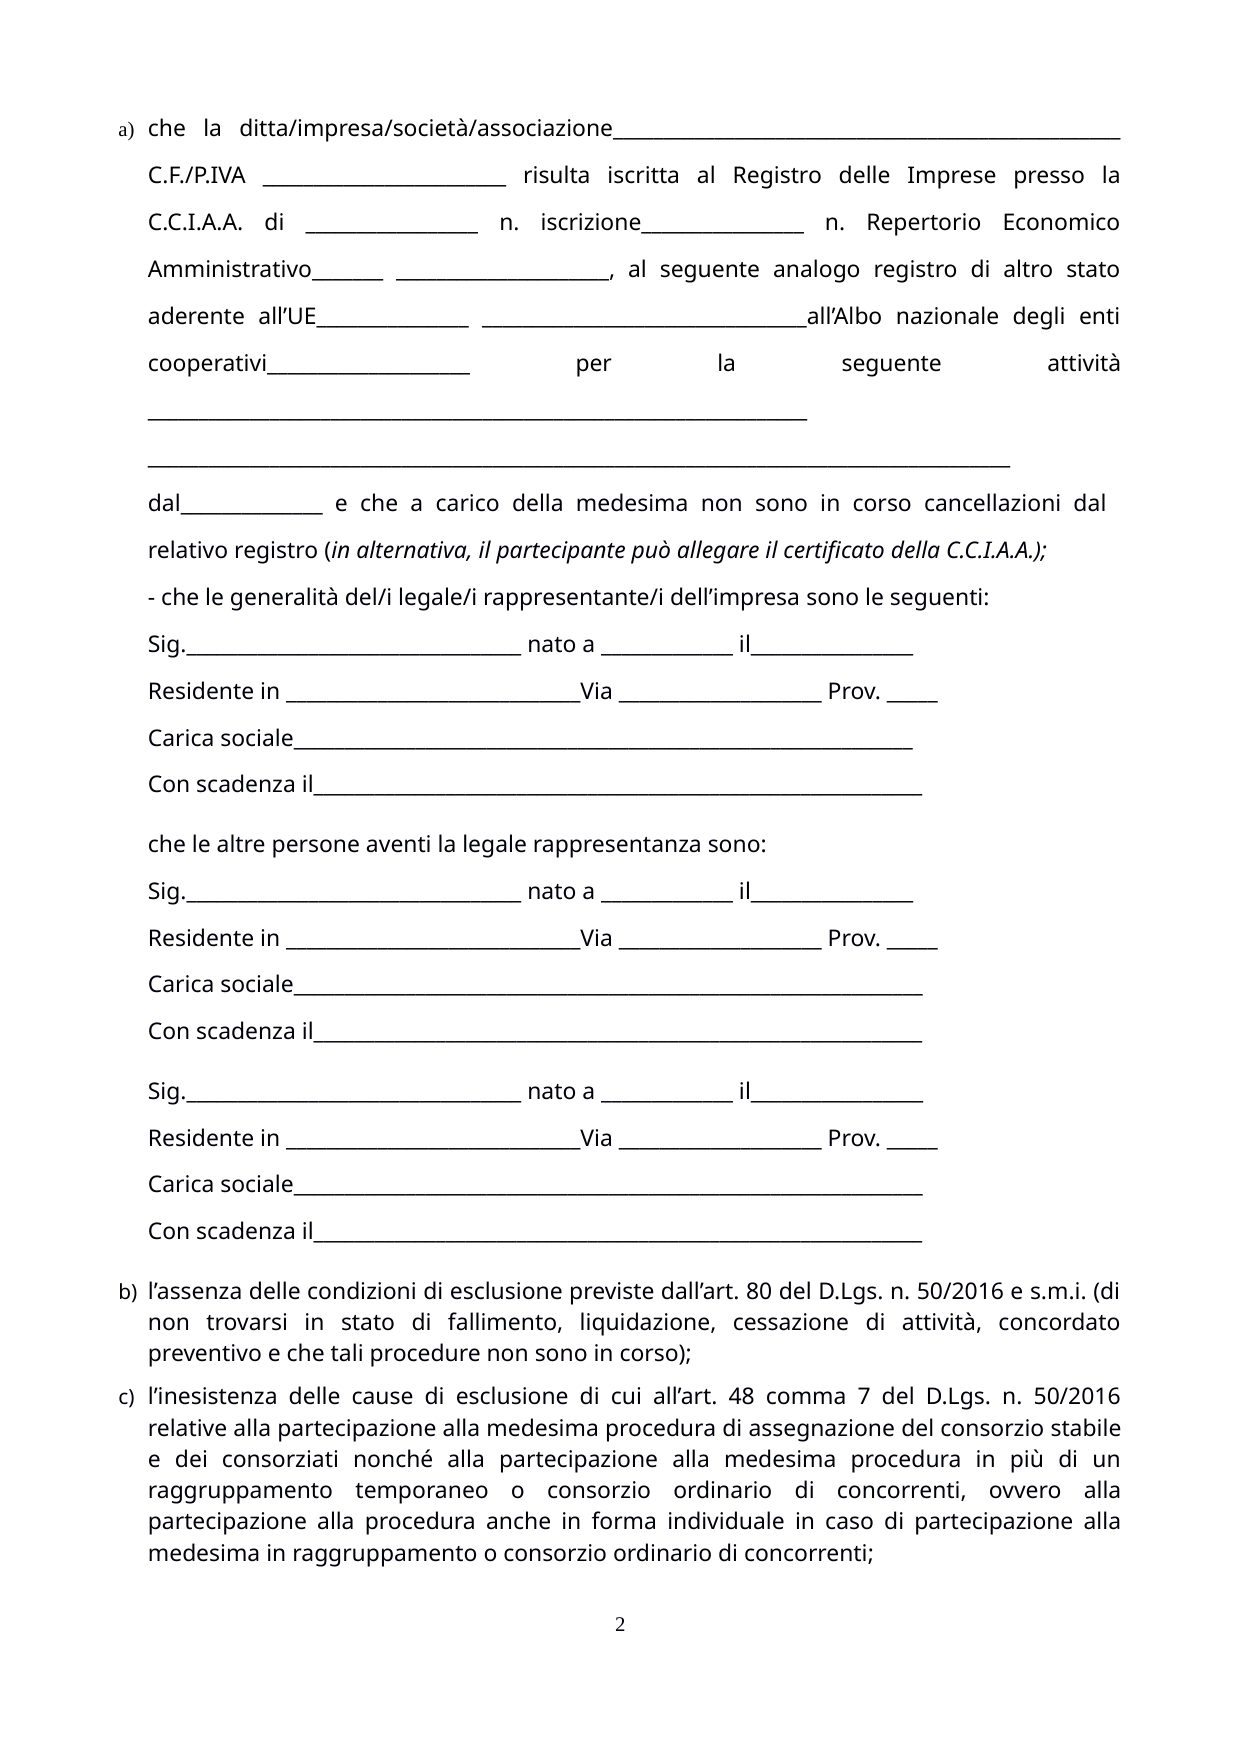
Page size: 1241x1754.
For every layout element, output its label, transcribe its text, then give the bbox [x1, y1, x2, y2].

text - che le generalità del/i legale/i rappresentante/i dell’impresa sono le seguenti: [148, 581, 1108, 612]
text dal______________ e che a carico della medesima non sono in corso cancellazioni dal relativo registro (in alternativa, il partecipante può allegare il certificato della C.C.I.A.A.); [148, 487, 1108, 565]
text Carica sociale______________________________________________________________ [148, 968, 1108, 1000]
text che le altre persone aventi la legale rappresentanza sono: [148, 828, 1108, 859]
text Carica sociale_____________________________________________________________ [148, 722, 1108, 753]
list che la ditta/impresa/società/associazione__________________________________________________ C.F./P.IVA ________________________ risulta iscritta al Registro delle Imprese presso la C.C.I.A.A. di _________________ n. iscrizione________________ n. Repertorio Economico Amministrativo_______ _____________________, al seguente analogo registro di altro stato aderente all’UE_______________ ________________________________all’Albo nazionale degli enti cooperativi____________________ per la seguente attività _________________________________________________________________ _____________________________________________________________________________________ [118, 112, 1122, 472]
list l’assenza delle condizioni di esclusione previste dall’art. 80 del D.Lgs. n. 50/2016 e s.m.i. (di non trovarsi in stato di fallimento, liquidazione, cessazione di attività, concordato preventivo e che tali procedure non sono in corso); [118, 1275, 1122, 1368]
text Con scadenza il____________________________________________________________ [148, 768, 1108, 800]
text Sig._________________________________ nato a _____________ il________________ [148, 875, 1108, 906]
text Con scadenza il____________________________________________________________ [148, 1015, 1108, 1047]
text Con scadenza il____________________________________________________________ [148, 1215, 1108, 1247]
text Residente in _____________________________Via ____________________ Prov. _____ [148, 1122, 1108, 1153]
text Sig._________________________________ nato a _____________ il_________________ [148, 1075, 1108, 1106]
text Residente in _____________________________Via ____________________ Prov. _____ [148, 675, 1108, 706]
text Sig._________________________________ nato a _____________ il________________ [148, 628, 1108, 659]
text Carica sociale______________________________________________________________ [148, 1168, 1108, 1200]
text Residente in _____________________________Via ____________________ Prov. _____ [148, 922, 1108, 953]
list l’inesistenza delle cause di esclusione di cui all’art. 48 comma 7 del D.Lgs. n. 50/2016 relative alla partecipazione alla medesima procedura di assegnazione del consorzio stabile e dei consorziati nonché alla partecipazione alla medesima procedura in più di un raggruppamento temporaneo o consorzio ordinario di concorrenti, ovvero alla partecipazione alla procedura anche in forma individuale in caso di partecipazione alla medesima in raggruppamento o consorzio ordinario di concorrenti; [118, 1380, 1122, 1568]
